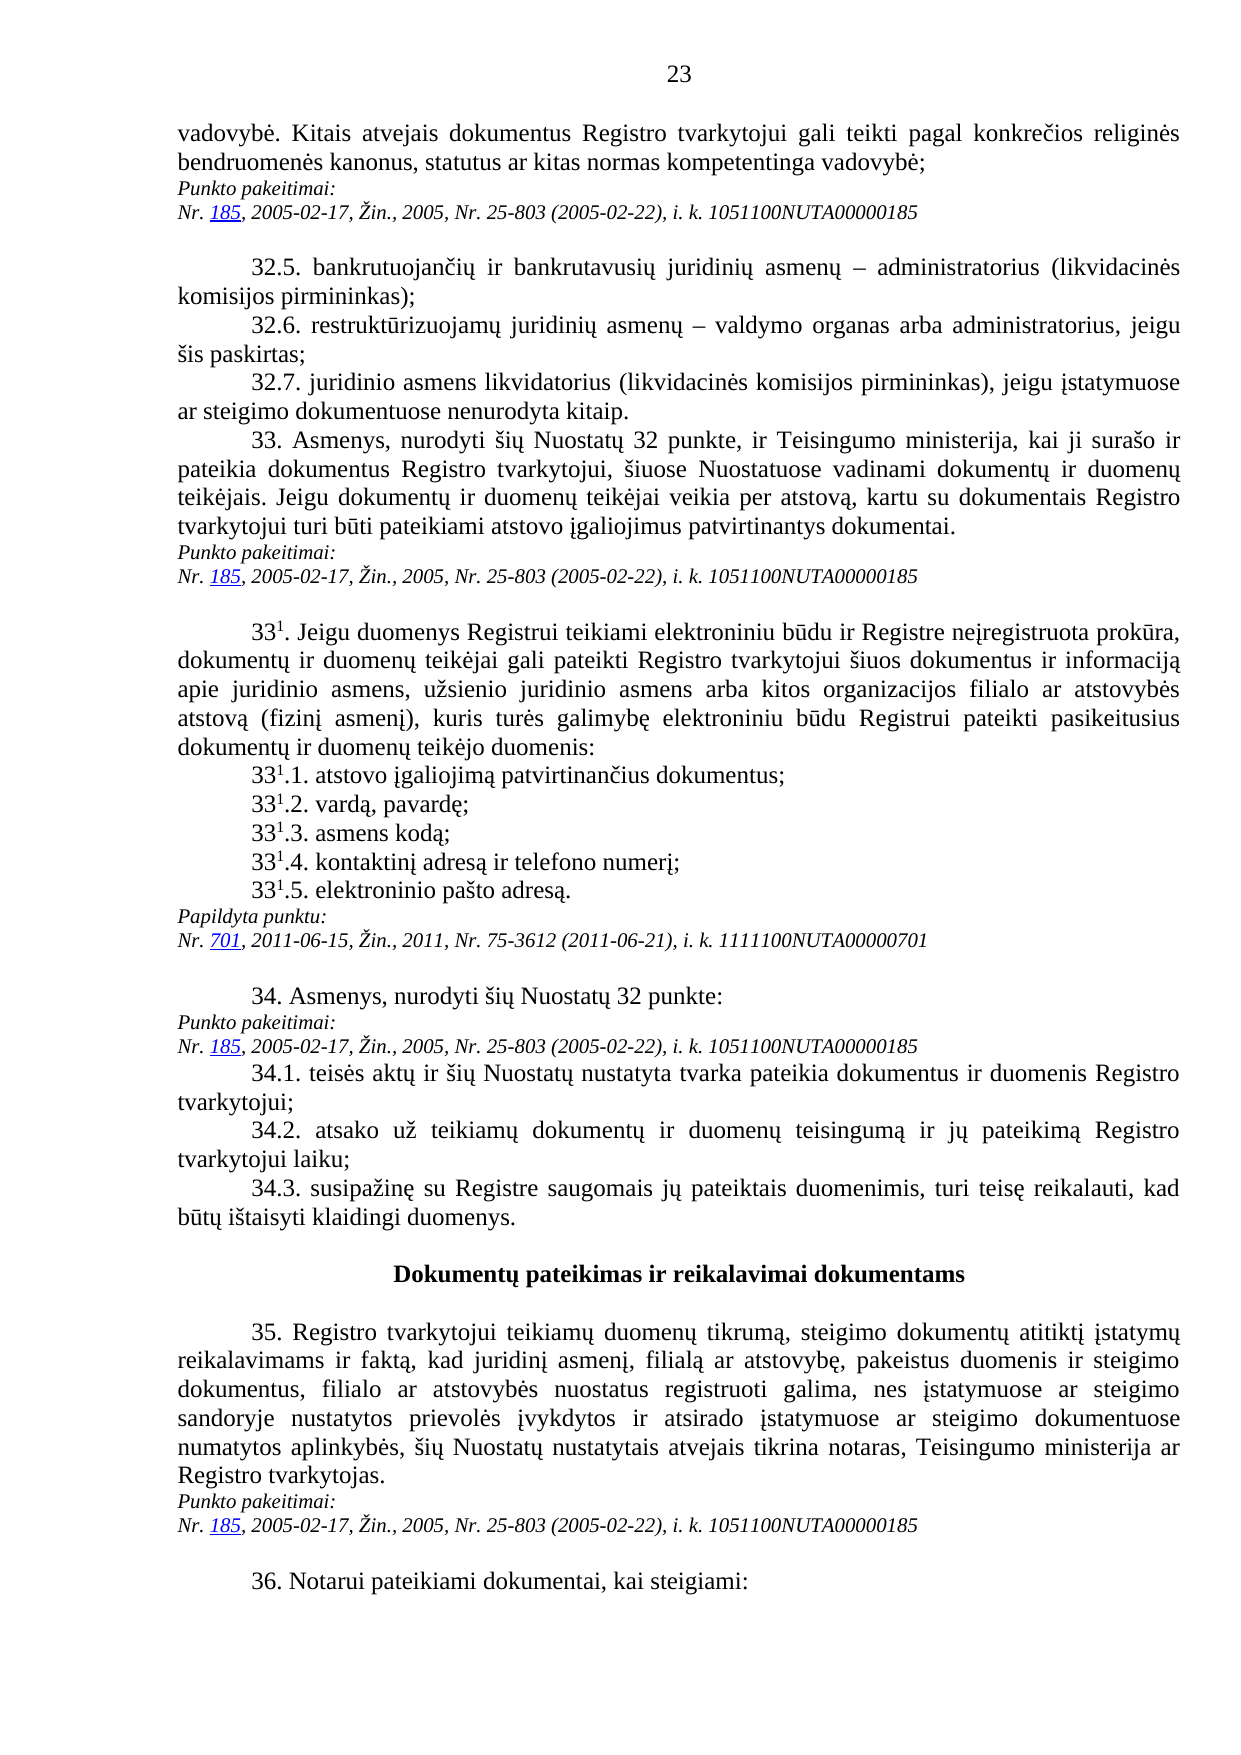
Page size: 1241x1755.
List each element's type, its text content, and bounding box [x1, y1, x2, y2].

text Punkto pakeitimai: [177, 540, 1181, 564]
text Punkto pakeitimai: [177, 1489, 1181, 1513]
text 34.3. susipažinę su Registre saugomais jų pateiktais duomenimis, turi teisę reikalauti, kad būtų ištaisyti klaidingi duomenys. [177, 1173, 1181, 1231]
text Nr. 185, 2005-02-17, Žin., 2005, Nr. 25-803 (2005-02-22), i. k. 1051100NUTA00000185 [177, 1034, 1181, 1058]
text Nr. 185, 2005-02-17, Žin., 2005, Nr. 25-803 (2005-02-22), i. k. 1051100NUTA00000185 [177, 200, 1181, 224]
text 331.4. kontaktinį adresą ir telefono numerį; [177, 847, 1181, 876]
text Punkto pakeitimai: [177, 176, 1181, 200]
text 331. Jeigu duomenys Registrui teikiami elektroniniu būdu ir Registre neįregistruota prokūra, dokumentų ir duomenų teikėjai gali pateikti Registro tvarkytojui šiuos dokumentus ir informaciją apie juridinio asmens, užsienio juridinio asmens arba kitos organizacijos filialo ar atstovybės atstovą (fizinį asmenį), kuris turės galimybę elektroniniu būdu Registrui pateikti pasikeitusius dokumentų ir duomenų teikėjo duomenis: [177, 617, 1181, 761]
text 35. Registro tvarkytojui teikiamų duomenų tikrumą, steigimo dokumentų atitiktį įstatymų reikalavimams ir faktą, kad juridinį asmenį, filialą ar atstovybę, pakeistus duomenis ir steigimo dokumentus, filialo ar atstovybės nuostatus registruoti galima, nes įstatymuose ar steigimo sandoryje nustatytos prievolės įvykdytos ir atsirado įstatymuose ar steigimo dokumentuose numatytos aplinkybės, šių Nuostatų nustatytais atvejais tikrina notaras, Teisingumo ministerija ar Registro tvarkytojas. [177, 1317, 1181, 1489]
text 36. Notarui pateikiami dokumentai, kai steigiami: [177, 1566, 1181, 1595]
text Nr. 701, 2011-06-15, Žin., 2011, Nr. 75-3612 (2011-06-21), i. k. 1111100NUTA00000701 [177, 928, 1181, 952]
text Dokumentų pateikimas ir reikalavimai dokumentams [177, 1259, 1181, 1288]
text 32.5. bankrutuojančių ir bankrutavusių juridinių asmenų – administratorius (likvidacinės komisijos pirmininkas); [177, 252, 1181, 310]
text vadovybė. Kitais atvejais dokumentus Registro tvarkytojui gali teikti pagal konkrečios religinės bendruomenės kanonus, statutus ar kitas normas kompetentinga vadovybė; [177, 118, 1181, 176]
text 34.1. teisės aktų ir šių Nuostatų nustatyta tvarka pateikia dokumentus ir duomenis Registro tvarkytojui; [177, 1058, 1181, 1116]
text 331.2. vardą, pavardę; [177, 789, 1181, 818]
text Papildyta punktu: [177, 904, 1181, 928]
text 331.3. asmens kodą; [177, 818, 1181, 847]
text 32.7. juridinio asmens likvidatorius (likvidacinės komisijos pirmininkas), jeigu įstatymuose ar steigimo dokumentuose nenurodyta kitaip. [177, 367, 1181, 425]
text 33. Asmenys, nurodyti šių Nuostatų 32 punkte, ir Teisingumo ministerija, kai ji surašo ir pateikia dokumentus Registro tvarkytojui, šiuose Nuostatuose vadinami dokumentų ir duomenų teikėjais. Jeigu dokumentų ir duomenų teikėjai veikia per atstovą, kartu su dokumentais Registro tvarkytojui turi būti pateikiami atstovo įgaliojimus patvirtinantys dokumentai. [177, 425, 1181, 540]
text Punkto pakeitimai: [177, 1010, 1181, 1034]
text 34.2. atsako už teikiamų dokumentų ir duomenų teisingumą ir jų pateikimą Registro tvarkytojui laiku; [177, 1116, 1181, 1173]
text 331.5. elektroninio pašto adresą. [177, 876, 1181, 904]
text 34. Asmenys, nurodyti šių Nuostatų 32 punkte: [177, 981, 1181, 1010]
text 331.1. atstovo įgaliojimą patvirtinančius dokumentus; [177, 761, 1181, 789]
text 32.6. restruktūrizuojamų juridinių asmenų – valdymo organas arba administratorius, jeigu šis paskirtas; [177, 310, 1181, 367]
text Nr. 185, 2005-02-17, Žin., 2005, Nr. 25-803 (2005-02-22), i. k. 1051100NUTA00000185 [177, 564, 1181, 588]
text Nr. 185, 2005-02-17, Žin., 2005, Nr. 25-803 (2005-02-22), i. k. 1051100NUTA00000185 [177, 1513, 1181, 1537]
